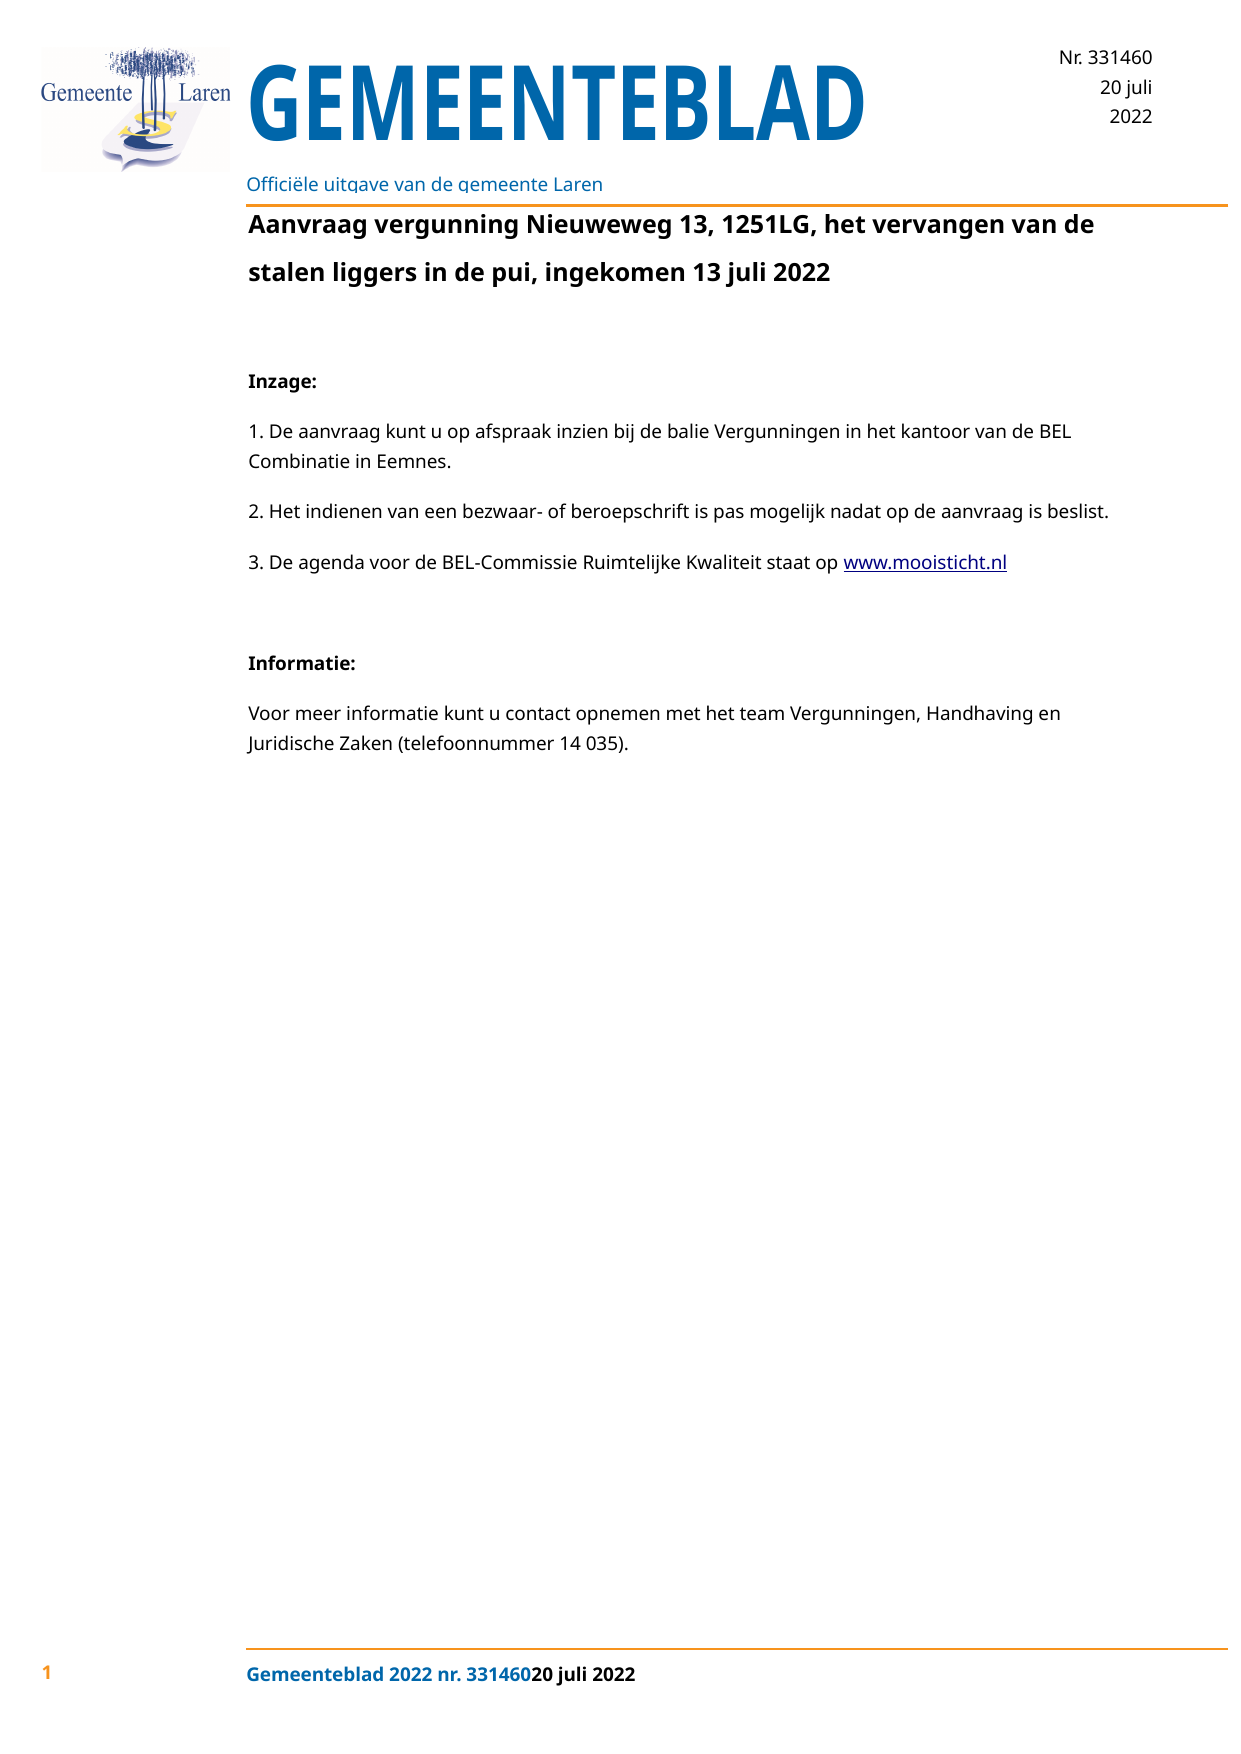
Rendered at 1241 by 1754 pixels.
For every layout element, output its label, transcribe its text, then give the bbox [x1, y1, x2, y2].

picture [41, 47, 231, 172]
text Voor meer informatie kunt u contact opnemen met het team Vergunningen, Handhaving en Juridische Zaken (telefoonnummer 14 035). [248, 700, 1152, 756]
text Aanvraag vergunning Nieuweweg 13, 1251LG, het vervangen van de stalen liggers in de pui, ingekomen 13 juli 2022 [248, 207, 1152, 288]
text 2. Het indienen van een bezwaar- of beroepschrift is pas mogelijk nadat op de aanvraag is beslist. [248, 499, 1152, 524]
text 3. De agenda voor de BEL-Commissie Ruimtelijke Kwaliteit staat op www.mooisticht.nl [248, 549, 1152, 575]
text Inzage: [248, 368, 1152, 394]
text Informatie: [248, 650, 1152, 676]
text 1. De aanvraag kunt u op afspraak inzien bij de balie Vergunningen in het kantoor van de BEL Combinatie in Eemnes. [248, 419, 1152, 474]
